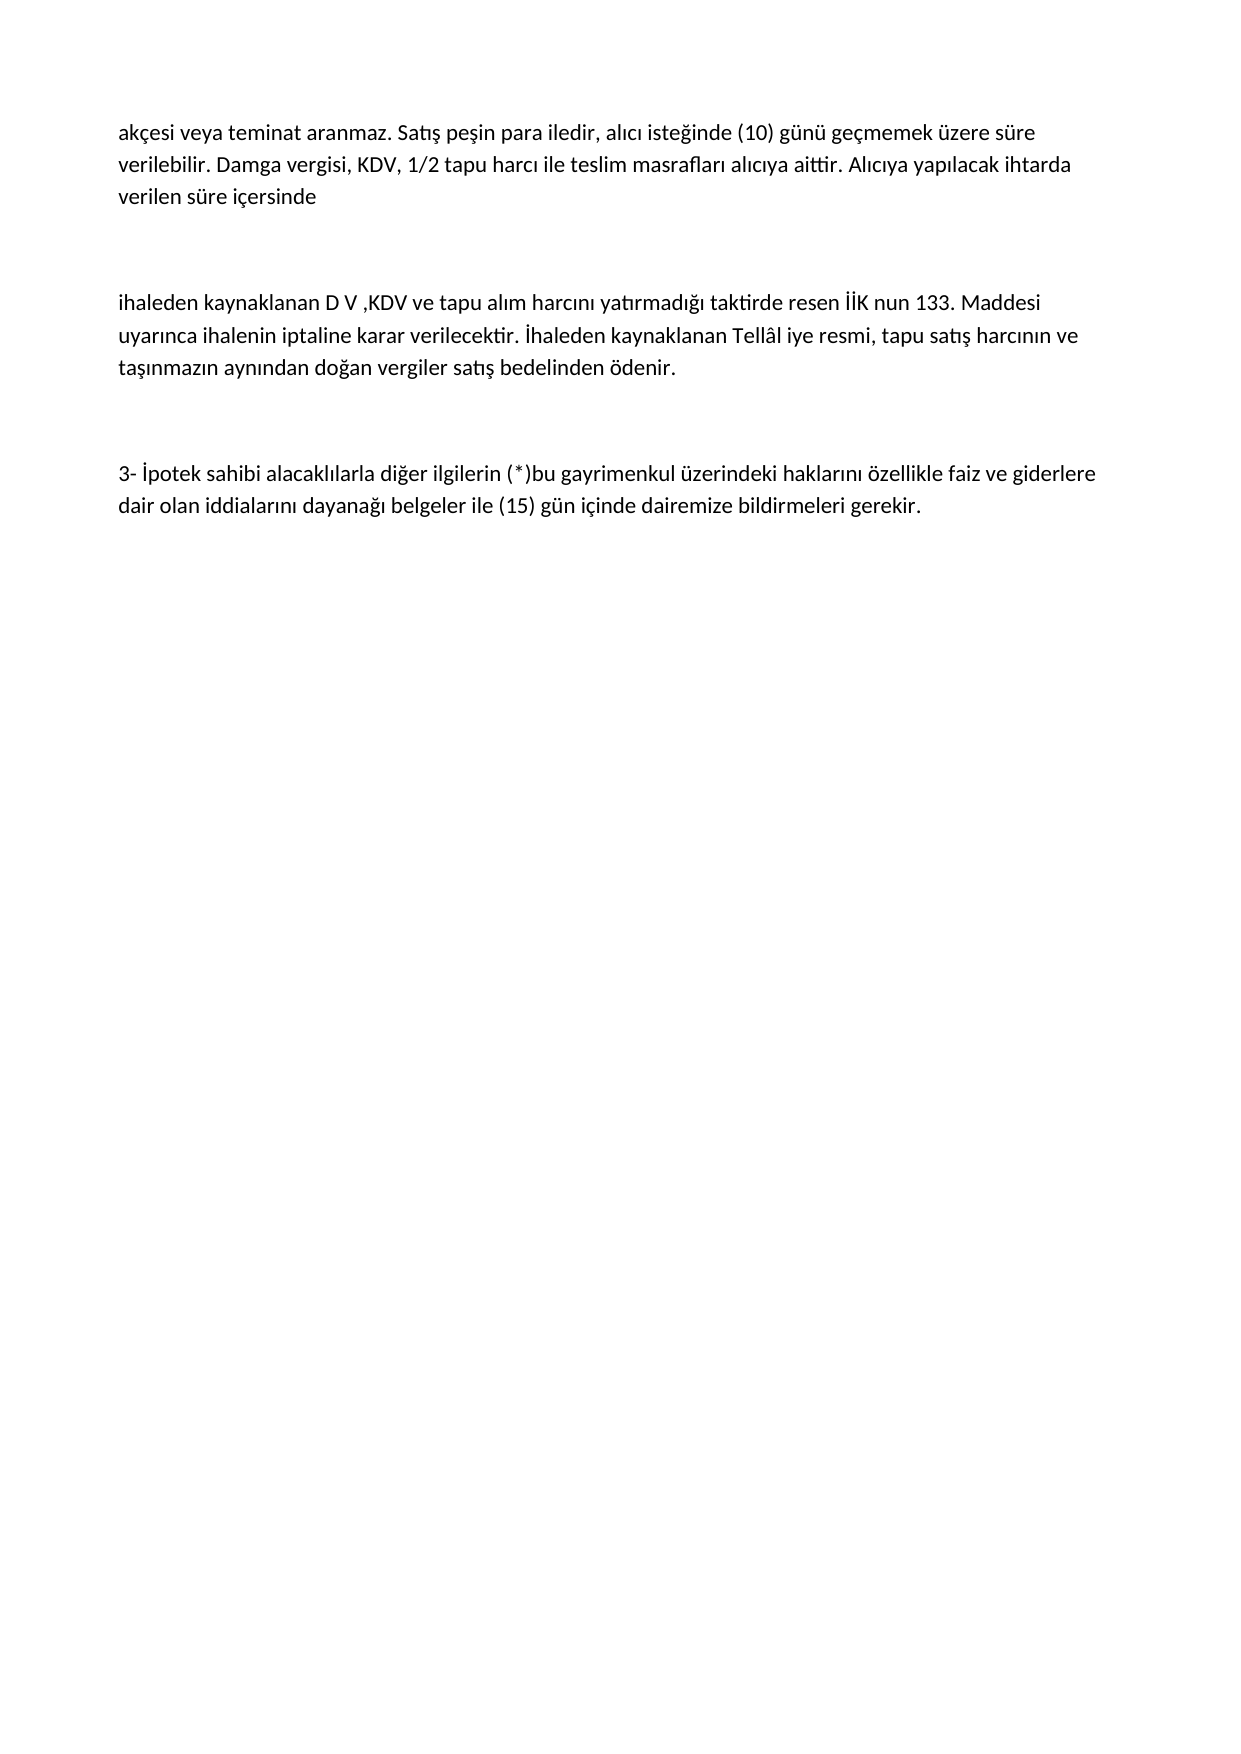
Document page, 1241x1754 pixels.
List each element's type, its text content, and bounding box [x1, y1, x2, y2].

text 3- İpotek sahibi alacaklılarla diğer ilgilerin (*)bu gayrimenkul üzerindeki haklarını özellikle faiz ve giderlere dair olan iddialarını dayanağı belgeler ile (15) gün içinde dairemize bildirmeleri gerekir. [118, 459, 1122, 519]
text ihaleden kaynaklanan D V ,KDV ve tapu alım harcını yatırmadığı taktirde resen İİK nun 133. Maddesi uyarınca ihalenin iptaline karar verilecektir. İhaleden kaynaklanan Tellâl iye resmi, tapu satış harcının ve taşınmazın aynından doğan vergiler satış bedelinden ödenir. [118, 288, 1122, 381]
text akçesi veya teminat aranmaz. Satış peşin para iledir, alıcı isteğinde (10) günü geçmemek üzere süre verilebilir. Damga vergisi, KDV, 1/2 tapu harcı ile teslim masrafları alıcıya aittir. Alıcıya yapılacak ihtarda verilen süre içersinde [118, 118, 1122, 211]
